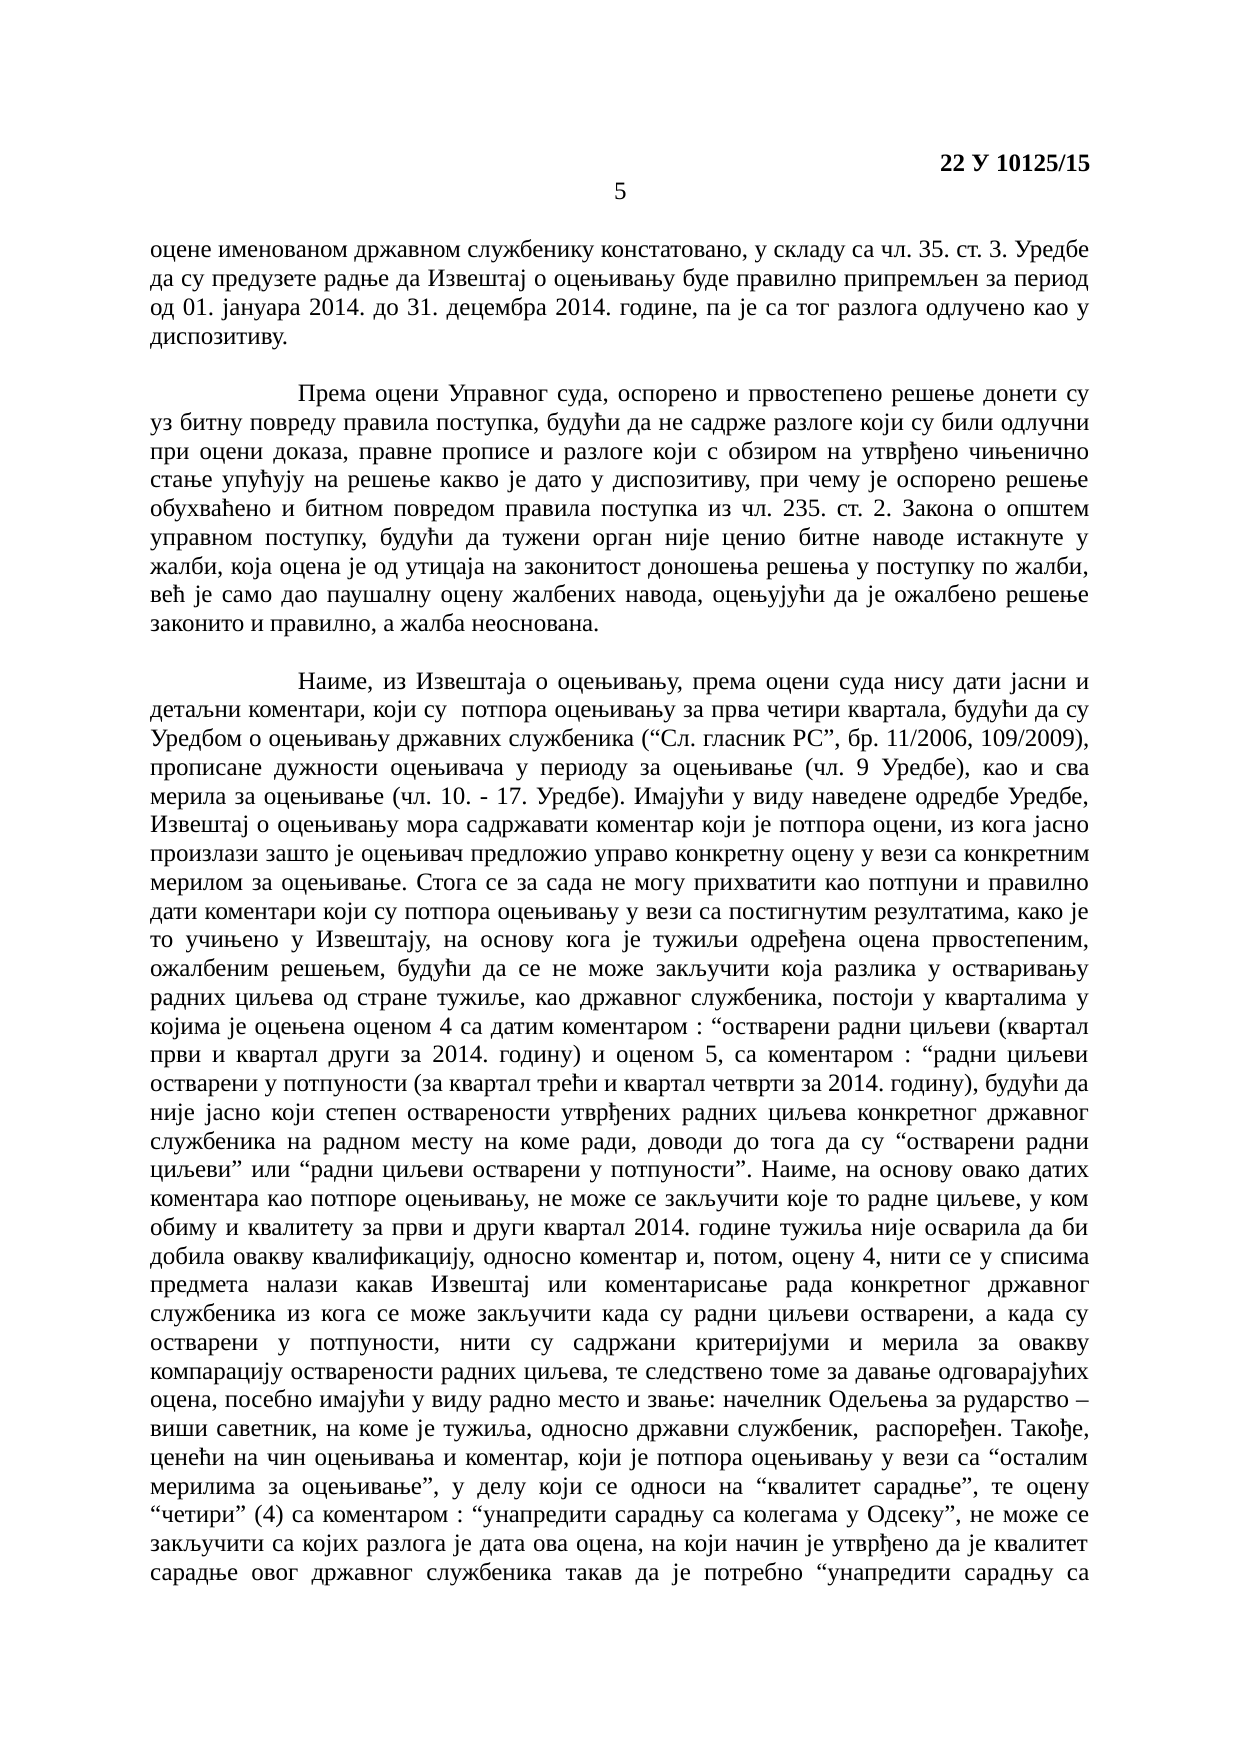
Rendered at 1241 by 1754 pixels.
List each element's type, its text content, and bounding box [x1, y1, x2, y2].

text Према оцени Управног суда, оспорено и првостепено решење донети су уз битну повреду правила поступка, будући да не садрже разлоге који су били одлучни при оцени доказа, правне прописе и разлоге који с обзиром на утврђено чињенично стање упућују на решење какво је дато у диспозитиву, при чему је оспорено решење обухваћено и битном повредом правила поступка из чл. 235. ст. 2. Закона о општем управном поступку, будући да тужени орган није ценио битне наводе истакнуте у жалби, која оцена је од утицаја на законитост доношења решења у поступку по жалби, већ је само дао паушалну оцену жалбених навода, оцењујући да је ожалбено решење законито и правилно, а жалба неоснована. [150, 378, 1090, 637]
text оцене именованом државном службенику констатовано, у складу са чл. 35. ст. 3. Уредбе да су предузете радње да Извештај о оцењивању буде правилно припремљен за период од 01. јануара 2014. до 31. децембра 2014. године, па је са тог разлога одлучено као у диспозитиву. [150, 234, 1090, 349]
text Наиме, из Извештаја о оцењивању, према оцени суда нису дати јасни и детаљни коментари, који су потпора оцењивању за прва четири квартала, будући да су Уредбом о оцењивању државних службеника (“Сл. гласник РС”, бр. 11/2006, 109/2009), прописане дужности оцењивача у периоду за оцењивање (чл. 9 Уредбе), као и сва мерила за оцењивање (чл. 10. - 17. Уредбе). Имајући у виду наведене одредбе Уредбе, Извештај о оцењивању мора садржавати коментар који је потпора оцени, из кога јасно произлази зашто је оцењивач предложио управо конкретну оцену у вези са конкретним мерилом за оцењивање. Стога се за сада не могу прихватити као потпуни и правилно дати коментари који су потпора оцењивању у вези са постигнутим резултатима, како је то учињено у Извештају, на основу кога је тужиљи одређена оцена првостепеним, ожалбеним решењем, будући да се не може закључити која разлика у остваривању радних циљева од стране тужиље, као државног службеника, постоји у кварталима у којима је оцењена оценом 4 са датим коментаром : “остварени радни циљеви (квартал први и квартал други за 2014. годину) и оценом 5, са коментаром : “радни циљеви остварени у потпуности (за квартал трећи и квартал четврти за 2014. годину), будући да није јасно који степен остварености утврђених радних циљева конкретног државног службеника на радном месту на коме ради, доводи до тога да су “остварени радни циљеви” или “радни циљеви остварени у потпуности”. Наиме, на основу овако датих коментара као потпоре оцењивању, не може се закључити које то радне циљеве, у ком обиму и квалитету за први и други квартал 2014. године тужиља није осварила да би добила овакву квалификацију, односно коментар и, потом, оцену 4, нити се у списима предмета налази какав Извештај или коментарисање рада конкретног државног службеника из кога се може закључити када су радни циљеви остварени, а када су остварени у потпуности, нити су садржани критеријуми и мерила за овакву компарацију остварености радних циљева, те следствено томе за давање одговарајућих оцена, посебно имајући у виду радно место и звање: начелник Одељења за рударство – виши саветник, на коме је тужиља, односно државни службеник, распоређен. Такође, ценећи на чин оцењивања и коментар, који је потпора оцењивању у вези са “осталим мерилима за оцењивање”, у делу који се односи на “квалитет сарадње”, те оцену “четири” (4) са коментаром : “унапредити сарадњу са колегама у Одсеку”, не може се закључити са којих разлога је дата ова оцена, на који начин је утврђено да је квалитет сарадње овог државног службеника такав да је потребно “унапредити сарадњу са [150, 666, 1090, 1586]
